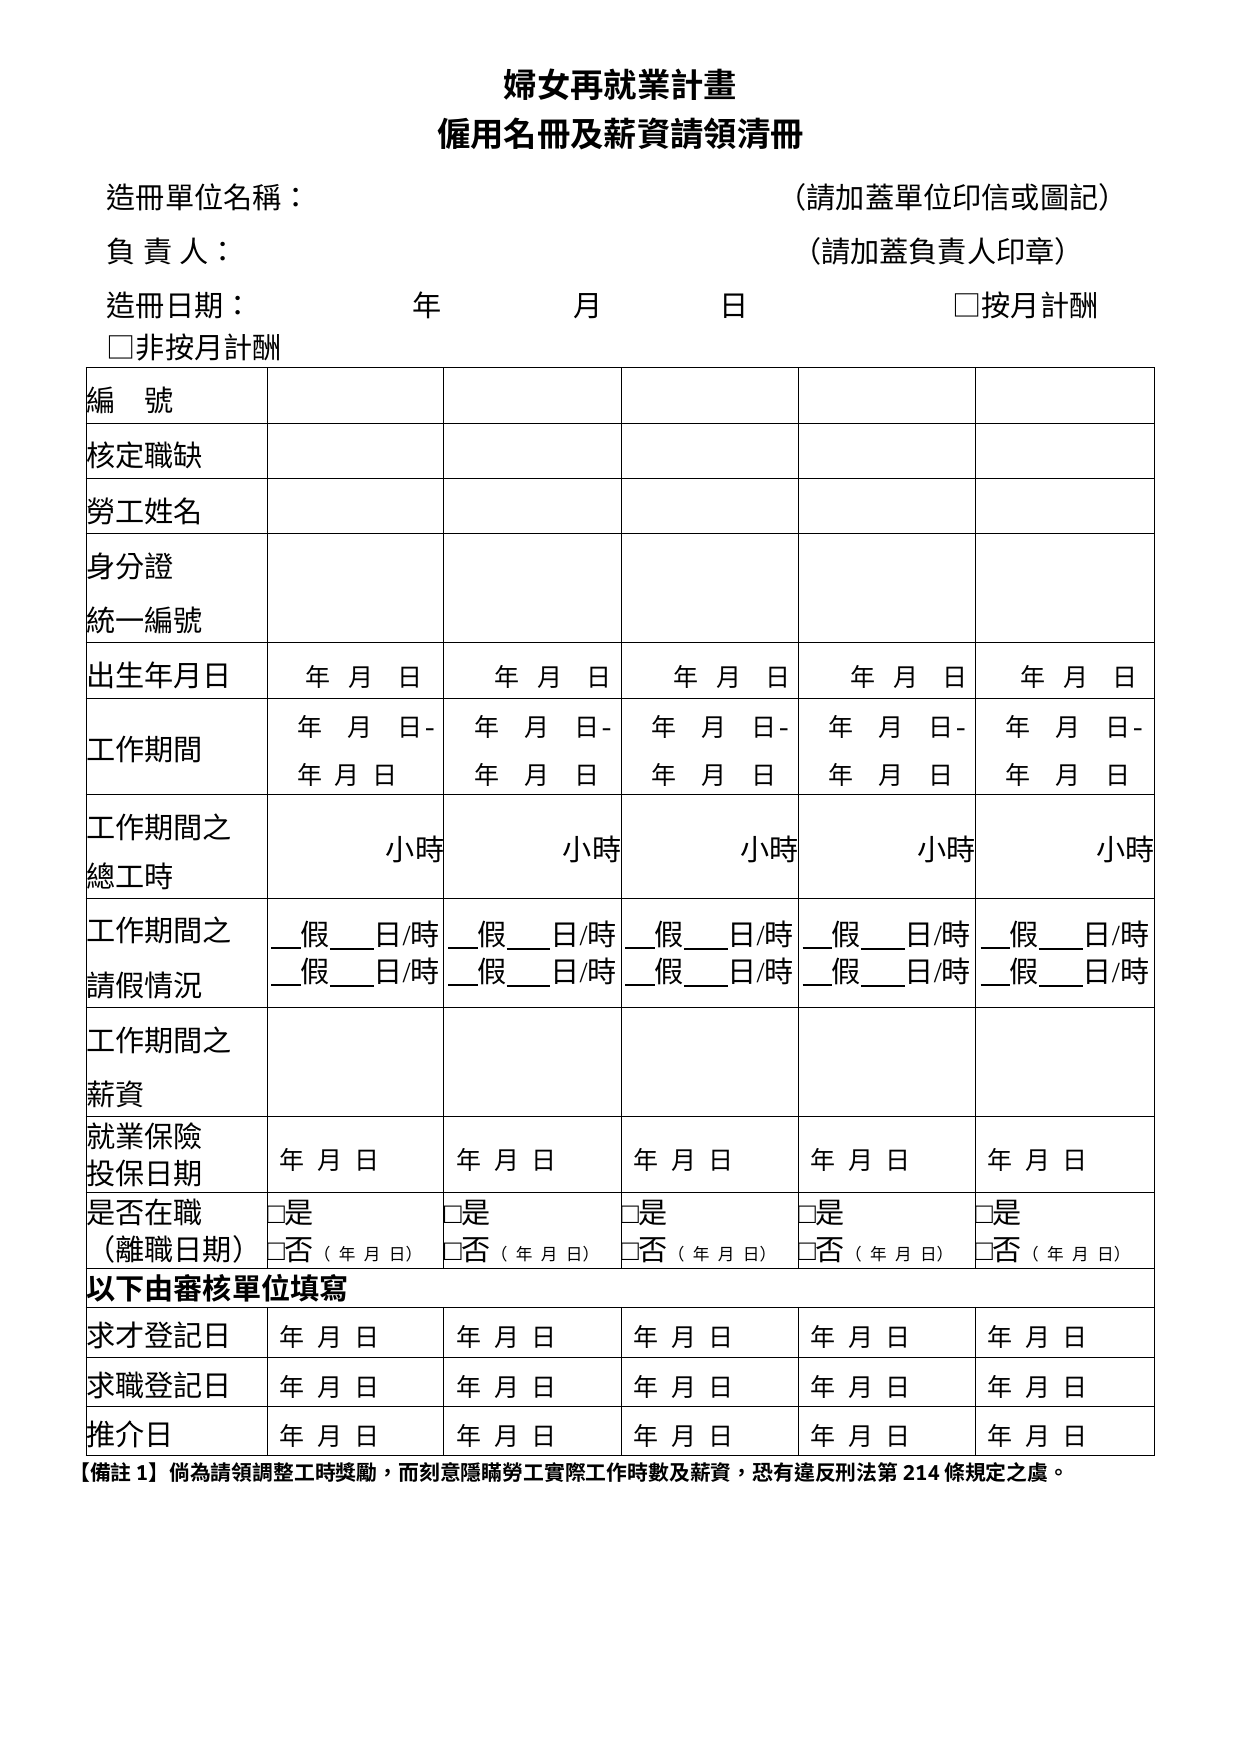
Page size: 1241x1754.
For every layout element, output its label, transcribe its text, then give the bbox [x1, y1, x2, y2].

table_cell 小時 [799, 795, 975, 897]
table_cell 年 月 日- 年 月 日 [268, 699, 443, 794]
table_cell 年 月 日 [268, 1407, 443, 1455]
table_cell 工作期間之 總工時 [87, 795, 267, 897]
table_cell 年 月 日 [444, 1358, 621, 1406]
table_cell [799, 424, 975, 478]
table_cell □是 □否（ 年 月 日） [976, 1193, 1154, 1268]
table_cell 年 月 日 [799, 1117, 975, 1192]
table_cell □是 □否（ 年 月 日） [799, 1193, 975, 1268]
table_cell 年 月 日 [268, 643, 443, 697]
table_cell [622, 424, 798, 478]
table_cell [444, 479, 621, 533]
table_cell 求才登記日 [87, 1308, 267, 1357]
table_cell 身分證 統一編號 [87, 534, 267, 642]
text 造冊單位名稱： （請加蓋單位印信或圖記） [106, 165, 1134, 219]
table_cell 年 月 日 [444, 1308, 621, 1357]
table_cell □是 □否（ 年 月 日） [444, 1193, 621, 1268]
table_cell [444, 1008, 621, 1116]
table_cell 就業保險 投保日期 [87, 1117, 267, 1192]
table_cell □是 □否（ 年 月 日） [268, 1193, 443, 1268]
table_cell 小時 [268, 795, 443, 897]
text 負 責 人： （請加蓋負責人印章） [106, 219, 1134, 273]
table_cell [622, 534, 798, 642]
table_cell 年 月 日 [976, 1407, 1154, 1455]
table_cell 求職登記日 [87, 1358, 267, 1406]
table_cell 年 月 日 [976, 643, 1154, 697]
table_cell [976, 424, 1154, 478]
table_cell 年 月 日 [976, 1308, 1154, 1357]
table_cell 推介日 [87, 1407, 267, 1455]
table_cell [799, 1008, 975, 1116]
table_cell 年 月 日 [444, 1407, 621, 1455]
table_cell [444, 534, 621, 642]
table_header [622, 368, 798, 422]
table_cell 是否在職 （離職日期） [87, 1193, 267, 1268]
table_cell 出生年月日 [87, 643, 267, 697]
table_cell 假 日/時 假 日/時 [444, 899, 621, 1007]
table_cell 小時 [622, 795, 798, 897]
text 【備註1】倘為請領調整工時獎勵，而刻意隱瞞勞工實際工作時數及薪資，恐有違反刑法第214條規定之虞。 [69, 1456, 1134, 1486]
table_cell [268, 534, 443, 642]
table_cell 工作期間之 請假情況 [87, 899, 267, 1007]
table_cell [268, 424, 443, 478]
table_cell 年 月 日- 年 月 日 [976, 699, 1154, 794]
table_cell 年 月 日- 年 月 日 [799, 699, 975, 794]
table_cell 假 日/時 假 日/時 [976, 899, 1154, 1007]
table_cell 年 月 日 [976, 1117, 1154, 1192]
table_cell 年 月 日 [622, 1358, 798, 1406]
table_header [444, 368, 621, 422]
table_cell 年 月 日 [622, 1117, 798, 1192]
table_cell [799, 479, 975, 533]
table_header 編 號 [87, 368, 267, 422]
table_cell [268, 479, 443, 533]
text 婦女再就業計畫 [106, 59, 1134, 107]
table_cell 工作期間之 薪資 [87, 1008, 267, 1116]
table_cell [799, 534, 975, 642]
table_cell 工作期間 [87, 699, 267, 794]
table_cell 年 月 日- 年 月 日 [622, 699, 798, 794]
table_cell 年 月 日 [799, 1308, 975, 1357]
table_header [268, 368, 443, 422]
text 造冊日期： 年 月 日 □按月計酬 □非按月計酬 [106, 283, 1134, 367]
table_cell 年 月 日 [799, 1407, 975, 1455]
table_cell 假 日/時 假 日/時 [622, 899, 798, 1007]
table_header [799, 368, 975, 422]
text 僱用名冊及薪資請領清冊 [106, 107, 1134, 156]
table_cell □是 □否（ 年 月 日） [622, 1193, 798, 1268]
table_cell 小時 [976, 795, 1154, 897]
table_cell [444, 424, 621, 478]
table_cell [976, 1008, 1154, 1116]
table_cell 核定職缺 [87, 424, 267, 478]
table_cell 年 月 日 [268, 1358, 443, 1406]
table_cell 年 月 日 [268, 1308, 443, 1357]
table_cell 年 月 日 [268, 1117, 443, 1192]
table_cell 以下由審核單位填寫 [87, 1269, 1154, 1307]
table_cell [268, 1008, 443, 1116]
table_cell [622, 479, 798, 533]
table_cell 年 月 日 [444, 1117, 621, 1192]
table_header [976, 368, 1154, 422]
table_cell 年 月 日- 年 月 日 [444, 699, 621, 794]
table_cell 假 日/時 假 日/時 [268, 899, 443, 1007]
table_cell 勞工姓名 [87, 479, 267, 533]
table_cell 小時 [444, 795, 621, 897]
table_cell 年 月 日 [799, 1358, 975, 1406]
table_cell 年 月 日 [622, 1407, 798, 1455]
table_cell 年 月 日 [622, 1308, 798, 1357]
table_cell 年 月 日 [799, 643, 975, 697]
table_cell 年 月 日 [444, 643, 621, 697]
table_cell 年 月 日 [622, 643, 798, 697]
table_cell [622, 1008, 798, 1116]
table_cell [976, 479, 1154, 533]
table_cell 年 月 日 [976, 1358, 1154, 1406]
table_cell 假 日/時 假 日/時 [799, 899, 975, 1007]
table_cell [976, 534, 1154, 642]
